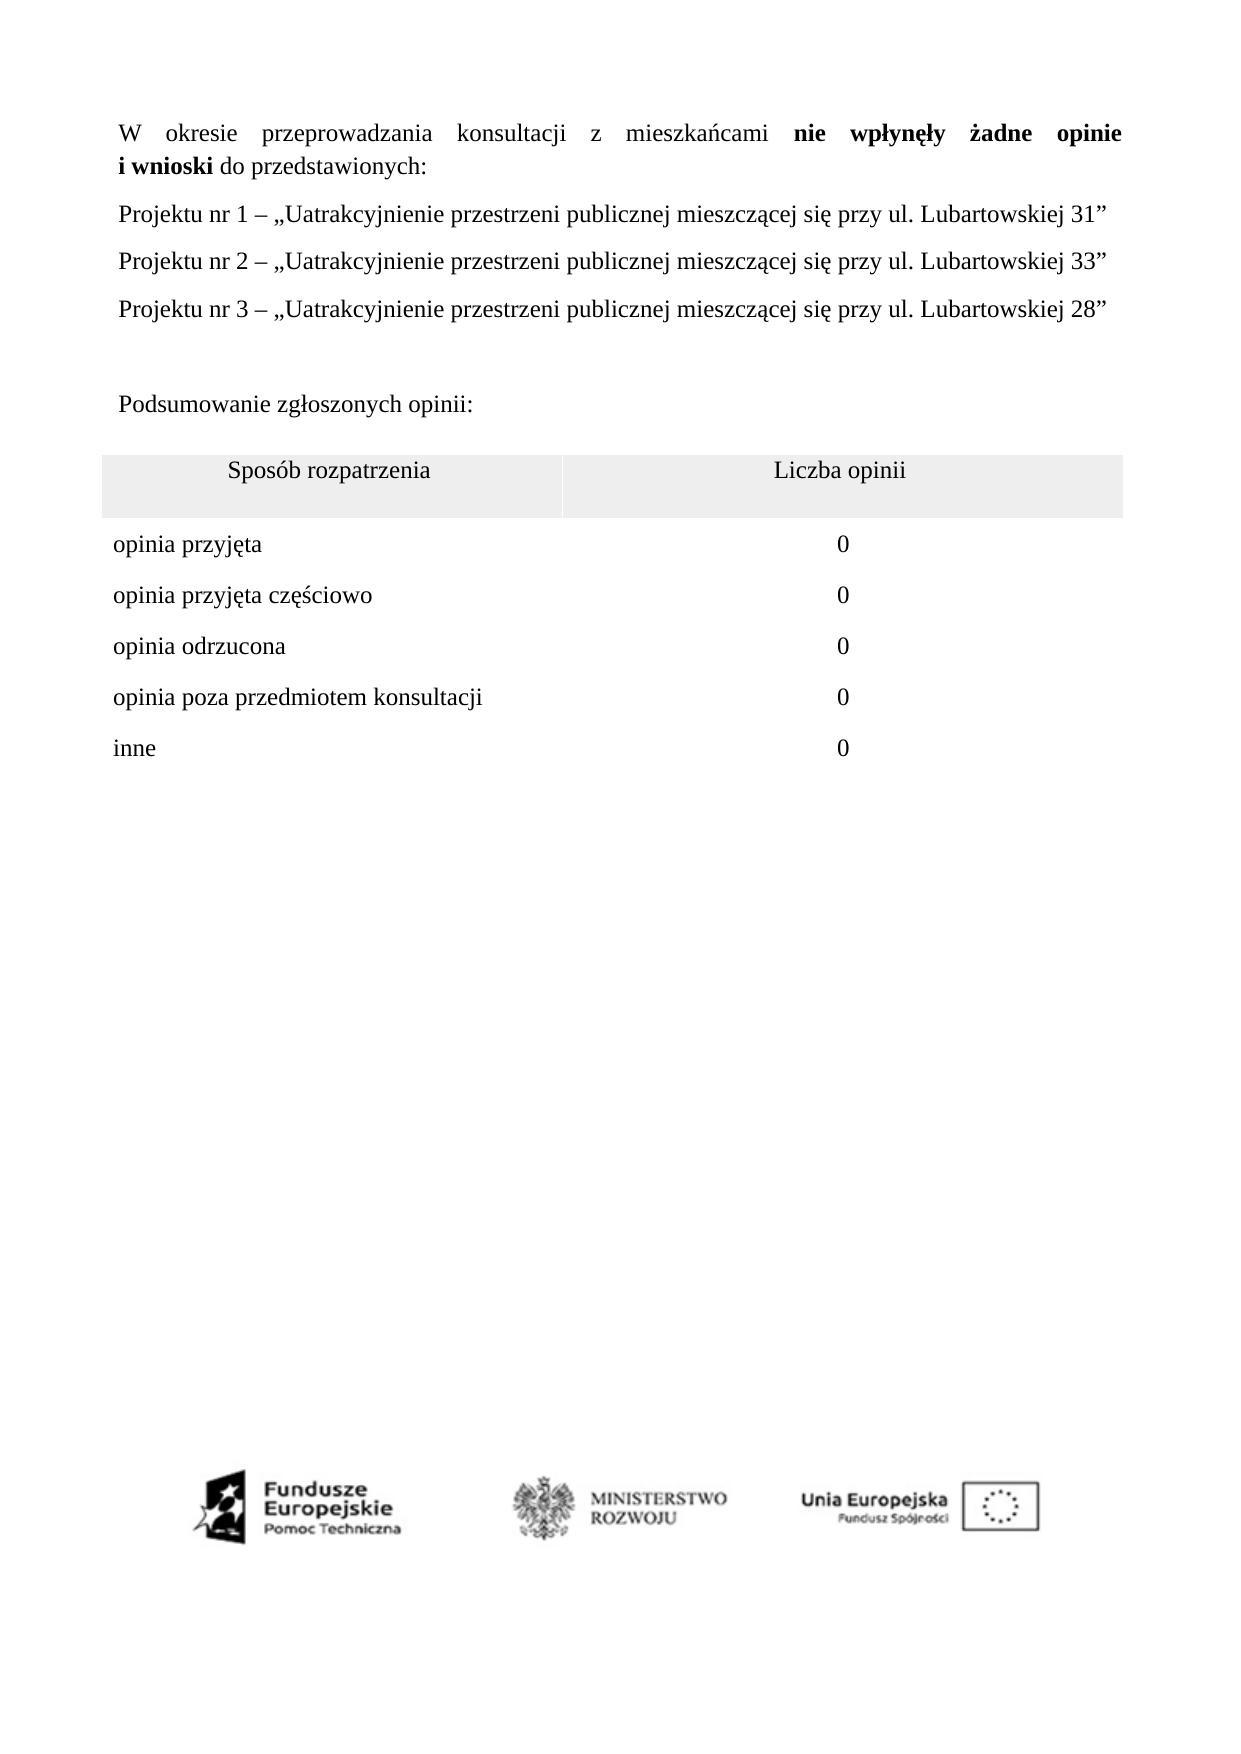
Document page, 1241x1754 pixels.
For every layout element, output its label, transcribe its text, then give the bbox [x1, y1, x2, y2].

text Projektu nr 2 – „Uatrakcyjnienie przestrzeni publicznej mieszczącej się przy ul. Lubartowskiej 33” [118, 246, 1122, 275]
picture [167, 1451, 1055, 1566]
table_header Sposób rozpatrzenia [102, 455, 562, 518]
text W okresie przeprowadzania konsultacji z mieszkańcami nie wpłynęły żadne opinie i wnioski do przedstawionych: [118, 118, 1122, 180]
table_header Liczba opinii [563, 455, 1123, 518]
text Projektu nr 3 – „Uatrakcyjnienie przestrzeni publicznej mieszczącej się przy ul. Lubartowskiej 28” [118, 294, 1122, 323]
table_cell inne [102, 722, 562, 773]
table_cell opinia przyjęta [102, 518, 562, 569]
table_cell opinia odrzucona [102, 620, 562, 671]
table_cell opinia przyjęta częściowo [102, 569, 562, 620]
table_cell opinia poza przedmiotem konsultacji [102, 671, 562, 722]
table_cell 0 [563, 671, 1123, 722]
text Projektu nr 1 – „Uatrakcyjnienie przestrzeni publicznej mieszczącej się przy ul. Lubartowskiej 31” [118, 199, 1122, 227]
table_cell 0 [563, 722, 1123, 773]
table_cell 0 [563, 569, 1123, 620]
table_cell 0 [563, 620, 1123, 671]
table_cell 0 [563, 518, 1123, 569]
text Podsumowanie zgłoszonych opinii: [118, 389, 1122, 418]
